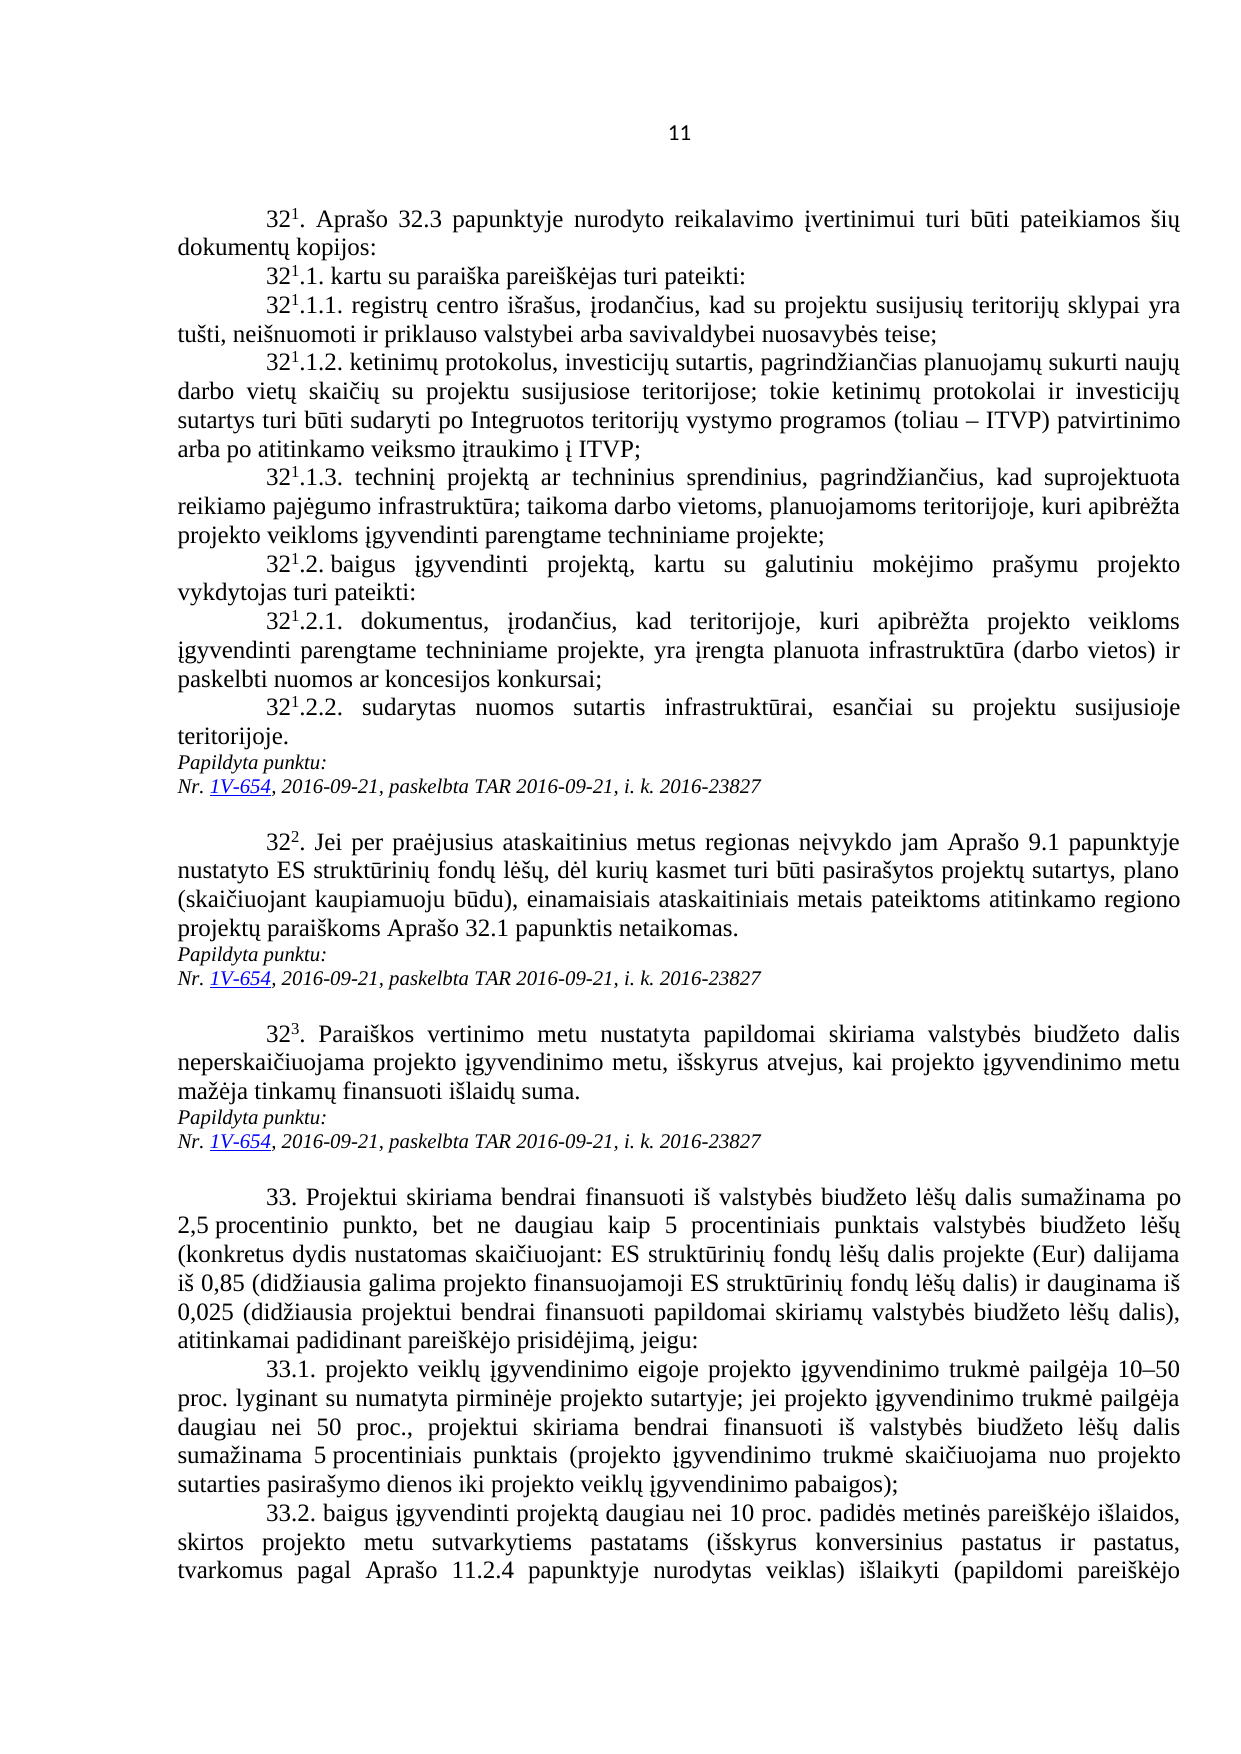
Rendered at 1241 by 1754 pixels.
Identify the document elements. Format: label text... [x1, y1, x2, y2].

text 321.1.2. ketinimų protokolus, investicijų sutartis, pagrindžiančias planuojamų sukurti naujų darbo vietų skaičių su projektu susijusiose teritorijose; tokie ketinimų protokolai ir investicijų sutartys turi būti sudaryti po Integruotos teritorijų vystymo programos (toliau – ITVP) patvirtinimo arba po atitinkamo veiksmo įtraukimo į ITVP; [177, 347, 1181, 462]
text 321. Aprašo 32.3 papunktyje nurodyto reikalavimo įvertinimui turi būti pateikiamos šių dokumentų kopijos: [177, 204, 1181, 261]
text 322. Jei per praėjusius ataskaitinius metus regionas neįvykdo jam Aprašo 9.1 papunktyje nustatyto ES struktūrinių fondų lėšų, dėl kurių kasmet turi būti pasirašytos projektų sutartys, plano (skaičiuojant kaupiamuoju būdu), einamaisiais ataskaitiniais metais pateiktoms atitinkamo regiono projektų paraiškoms Aprašo 32.1 papunktis netaikomas. [177, 827, 1181, 942]
text 323. Paraiškos vertinimo metu nustatyta papildomai skiriama valstybės biudžeto dalis neperskaičiuojama projekto įgyvendinimo metu, išskyrus atvejus, kai projekto įgyvendinimo metu mažėja tinkamų finansuoti išlaidų suma. [177, 1019, 1181, 1105]
text 321.2.2. sudarytas nuomos sutartis infrastruktūrai, esančiai su projektu susijusioje teritorijoje. [177, 692, 1181, 750]
text Papildyta punktu: [177, 750, 1181, 774]
text Papildyta punktu: [177, 1105, 1181, 1129]
text Nr. 1V-654, 2016-09-21, paskelbta TAR 2016-09-21, i. k. 2016-23827 [177, 1129, 1181, 1153]
text 321.1. kartu su paraiška pareiškėjas turi pateikti: [177, 261, 1181, 290]
text Nr. 1V-654, 2016-09-21, paskelbta TAR 2016-09-21, i. k. 2016-23827 [177, 966, 1181, 990]
text 33.2. baigus įgyvendinti projektą daugiau nei 10 proc. padidės metinės pareiškėjo išlaidos, skirtos projekto metu sutvarkytiems pastatams (išskyrus konversinius pastatus ir pastatus, tvarkomus pagal Aprašo 11.2.4 papunktyje nurodytas veiklas) išlaikyti (papildomi pareiškėjo [177, 1498, 1181, 1584]
text 321.2.1. dokumentus, įrodančius, kad teritorijoje, kuri apibrėžta projekto veikloms įgyvendinti parengtame techniniame projekte, yra įrengta planuota infrastruktūra (darbo vietos) ir paskelbti nuomos ar koncesijos konkursai; [177, 606, 1181, 692]
text 321.1.1. registrų centro išrašus, įrodančius, kad su projektu susijusių teritorijų sklypai yra tušti, neišnuomoti ir priklauso valstybei arba savivaldybei nuosavybės teise; [177, 290, 1181, 347]
text 321.1.3. techninį projektą ar techninius sprendinius, pagrindžiančius, kad suprojektuota reikiamo pajėgumo infrastruktūra; taikoma darbo vietoms, planuojamoms teritorijoje, kuri apibrėžta projekto veikloms įgyvendinti parengtame techniniame projekte; [177, 462, 1181, 549]
text Nr. 1V-654, 2016-09-21, paskelbta TAR 2016-09-21, i. k. 2016-23827 [177, 774, 1181, 798]
text 321.2. baigus įgyvendinti projektą, kartu su galutiniu mokėjimo prašymu projekto vykdytojas turi pateikti: [177, 549, 1181, 606]
text Papildyta punktu: [177, 942, 1181, 966]
text 33. Projektui skiriama bendrai finansuoti iš valstybės biudžeto lėšų dalis sumažinama po 2,5 procentinio punkto, bet ne daugiau kaip 5 procentiniais punktais valstybės biudžeto lėšų (konkretus dydis nustatomas skaičiuojant: ES struktūrinių fondų lėšų dalis projekte (Eur) dalijama iš 0,85 (didžiausia galima projekto finansuojamoji ES struktūrinių fondų lėšų dalis) ir dauginama iš 0,025 (didžiausia projektui bendrai finansuoti papildomai skiriamų valstybės biudžeto lėšų dalis), atitinkamai padidinant pareiškėjo prisidėjimą, jeigu: [177, 1182, 1181, 1354]
text 33.1. projekto veiklų įgyvendinimo eigoje projekto įgyvendinimo trukmė pailgėja 10–50 proc. lyginant su numatyta pirminėje projekto sutartyje; jei projekto įgyvendinimo trukmė pailgėja daugiau nei 50 proc., projektui skiriama bendrai finansuoti iš valstybės biudžeto lėšų dalis sumažinama 5 procentiniais punktais (projekto įgyvendinimo trukmė skaičiuojama nuo projekto sutarties pasirašymo dienos iki projekto veiklų įgyvendinimo pabaigos); [177, 1354, 1181, 1498]
